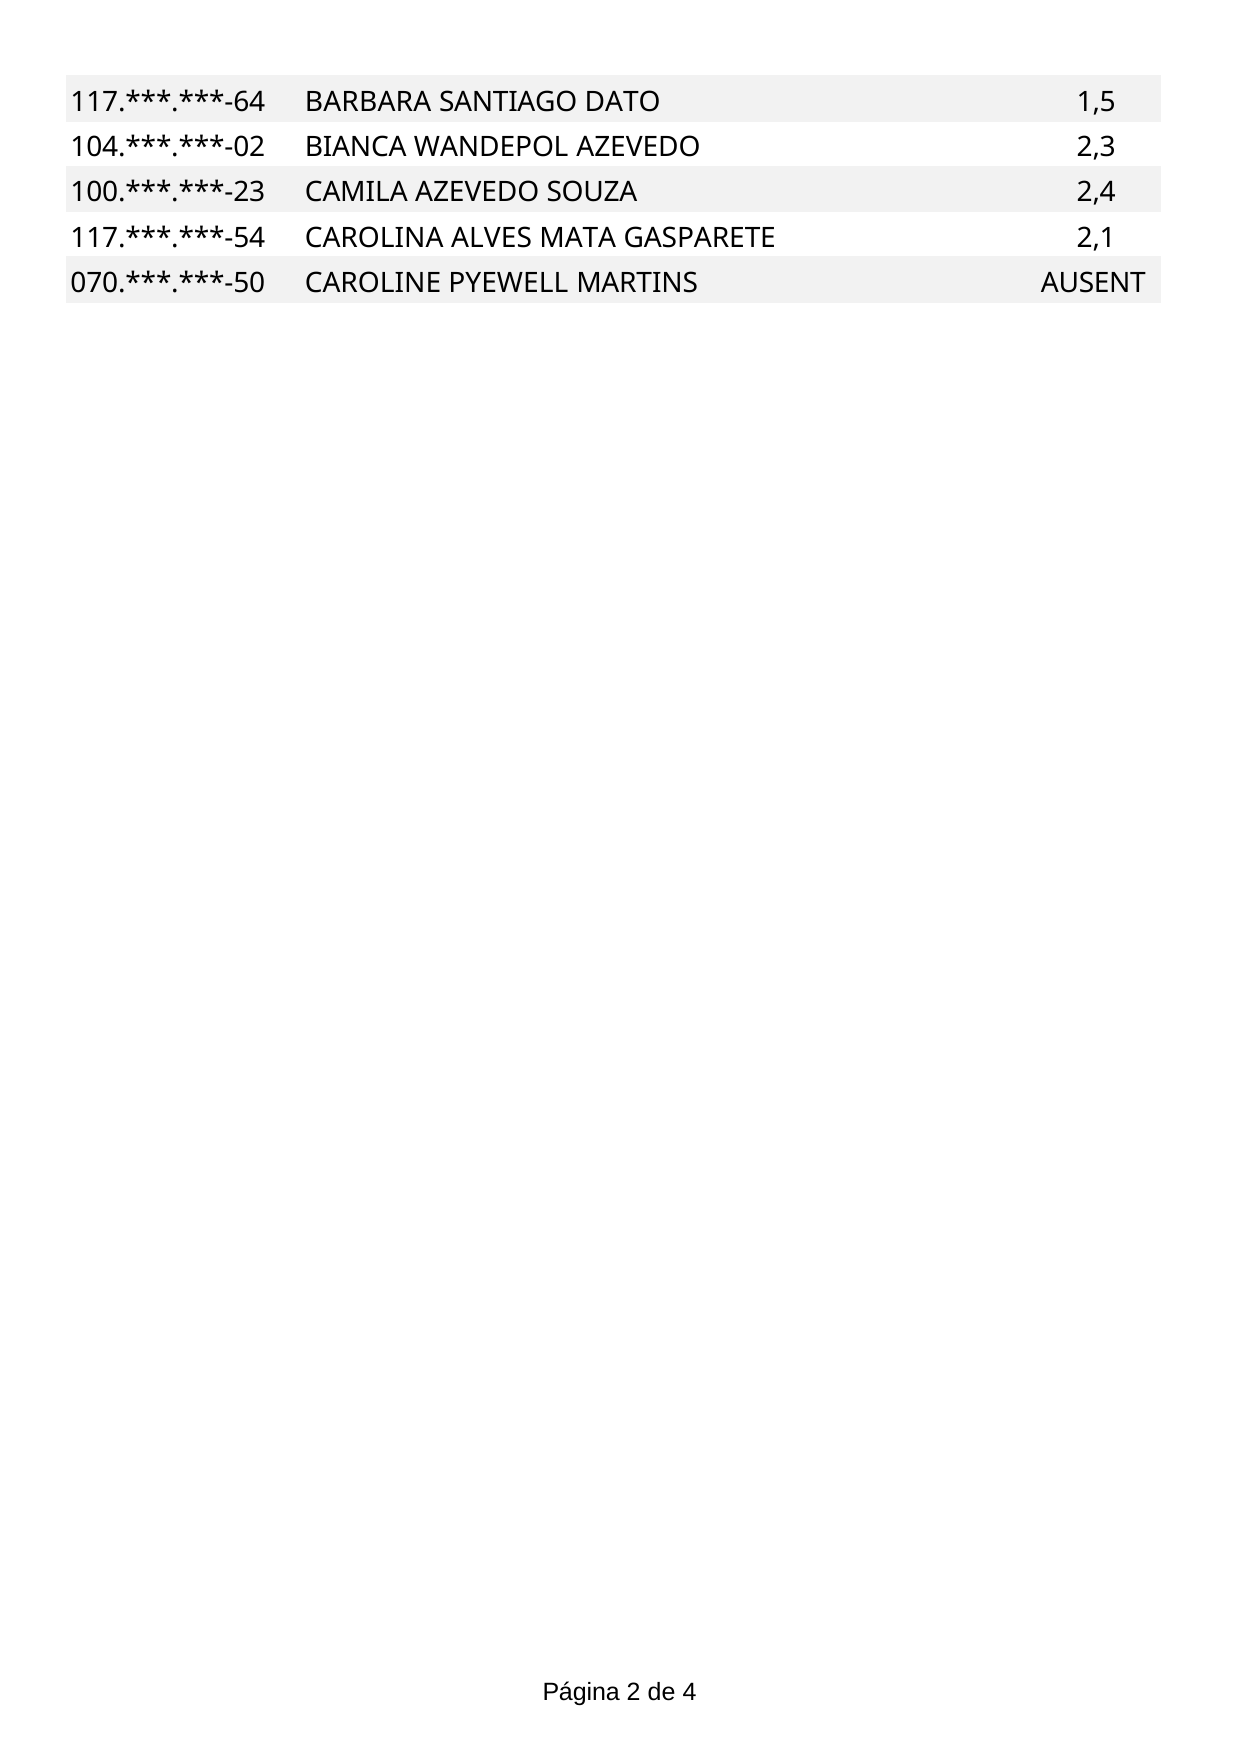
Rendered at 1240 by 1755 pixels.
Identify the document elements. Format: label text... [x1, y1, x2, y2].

table_cell 2,3 [908, 122, 1161, 166]
table_cell BARBARA SANTIAGO DATO [276, 75, 908, 122]
table_cell 2,1 [908, 213, 1161, 256]
table_cell CAROLINA ALVES MATA GASPARETE [276, 213, 908, 256]
table_cell CAMILA AZEVEDO SOUZA [276, 166, 908, 212]
table_cell 070.***.***-50 [66, 256, 276, 303]
table_cell 117.***.***-64 [66, 75, 276, 122]
table_cell 100.***.***-23 [66, 166, 276, 212]
table_cell AUSENTE [908, 256, 1161, 303]
table_cell 1,5 [908, 75, 1161, 122]
table_cell 2,4 [908, 166, 1161, 212]
table_cell BIANCA WANDEPOL AZEVEDO [276, 122, 908, 166]
table_cell CAROLINE PYEWELL MARTINS [276, 256, 908, 303]
table_cell 104.***.***-02 [66, 122, 276, 166]
table_cell 117.***.***-54 [66, 213, 276, 256]
